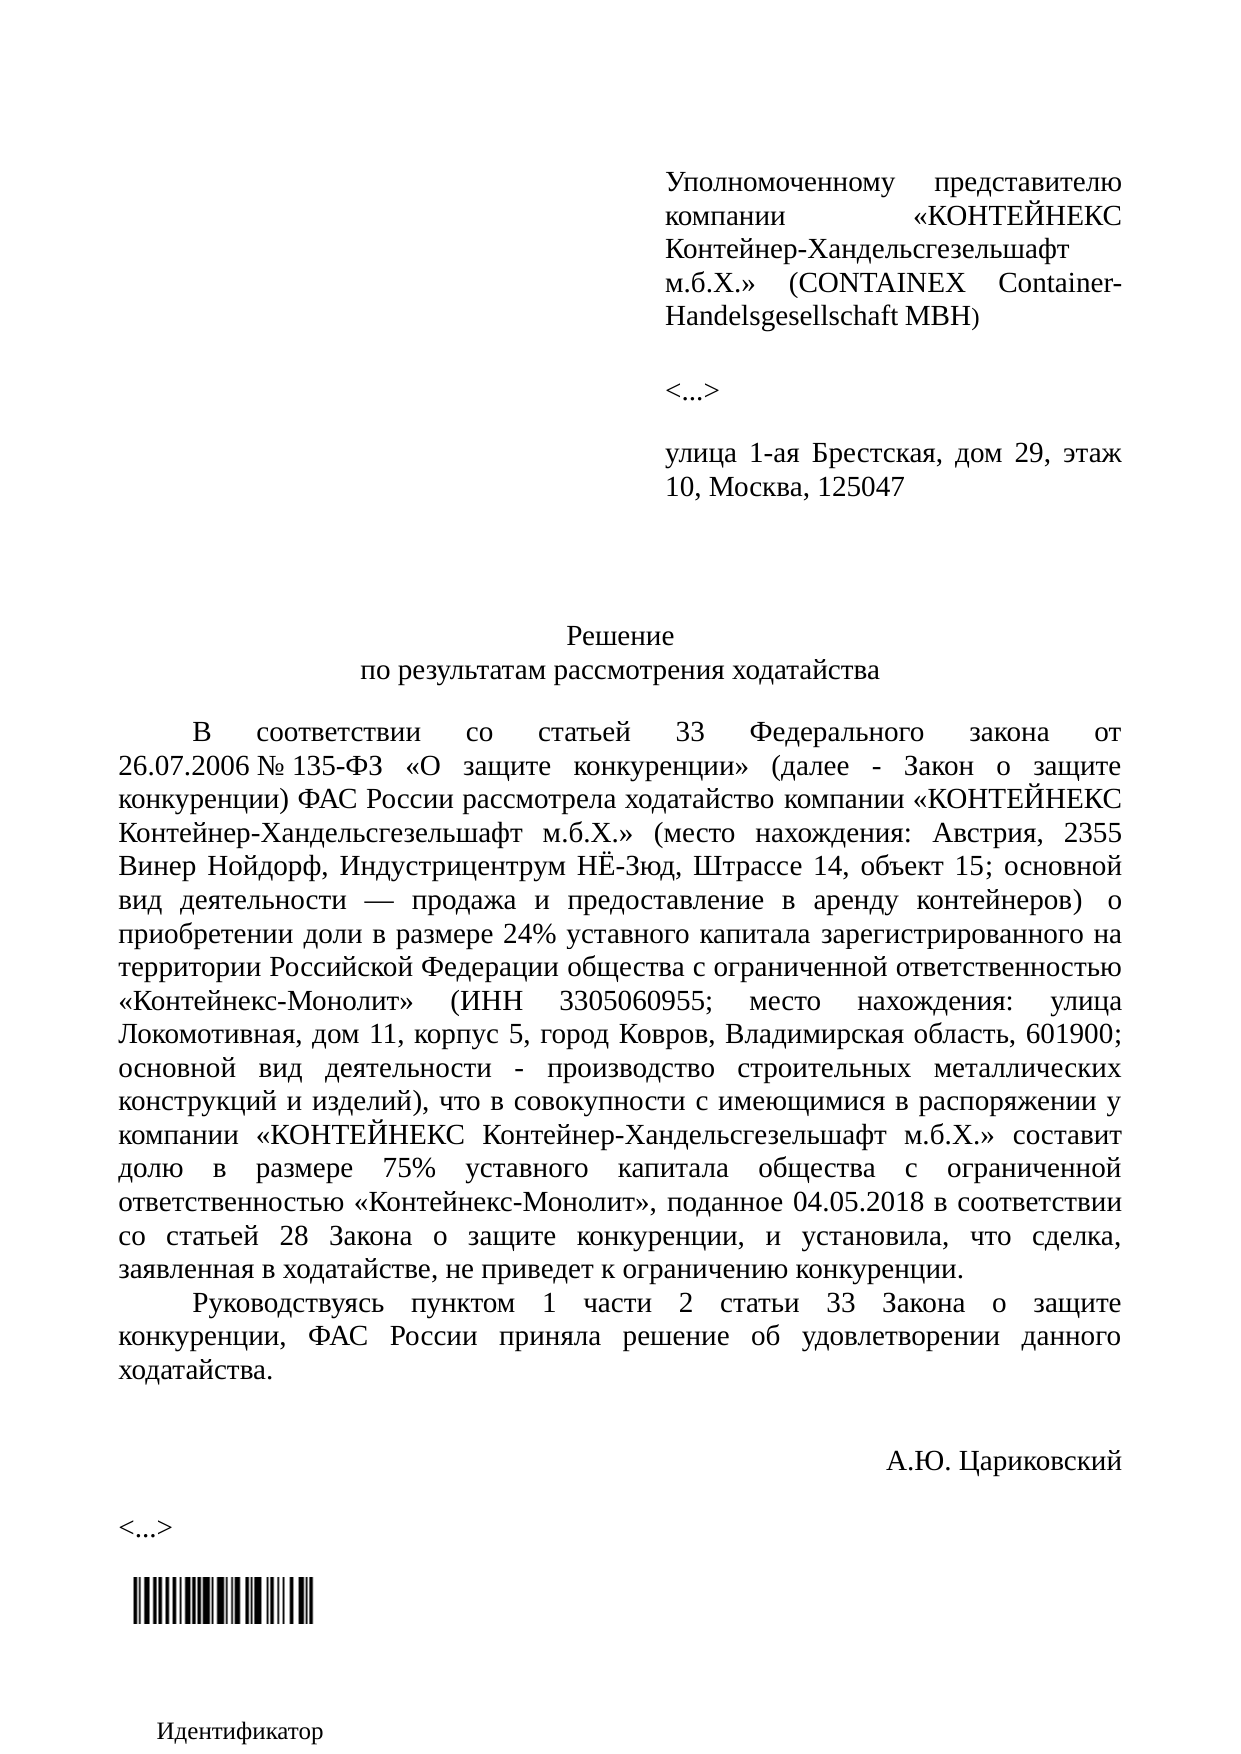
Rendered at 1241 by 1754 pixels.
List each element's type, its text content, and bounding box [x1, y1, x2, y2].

text Решение [118, 618, 1122, 652]
text В соответствии со статьей 33 Федерального закона от 26.07.2006 № 135‑ФЗ «О защите конкуренции» (далее - Закон о защите конкуренции) ФАС России рассмотрела ходатайство компании «КОНТЕЙНЕКС Контейнер-Хандельсгезельшафт м.б.Х.» (место нахождения: Австрия, 2355 Винер Нойдорф, Индустрицентрум НЁ-Зюд, Штрассе 14, объект 15; основной вид деятельности — продажа и предоставление в аренду контейнеров) о приобретении доли в размере 24% уставного капитала зарегистрированного на территории Российской Федерации общества с ограниченной ответственностью «Контейнекс-Монолит» (ИНН 3305060955; место нахождения: улица Локомотивная, дом 11, корпус 5, город Ковров, Владимирская область, 601900; основной вид деятельности - производство строительных металлических конструкций и изделий), что в совокупности с имеющимися в распоряжении у компании «КОНТЕЙНЕКС Контейнер-Хандельсгезельшафт м.б.Х.» составит долю в размере 75% уставного капитала общества с ограниченной ответственностью «Контейнекс-Монолит», поданное 04.05.2018 в соответствии со статьей 28 Закона о защите конкуренции, и установила, что сделка, заявленная в ходатайстве, не приведет к ограничению конкуренции. [118, 714, 1122, 1285]
table_header Уполномоченному представителю компании «КОНТЕЙНЕКС Контейнер-Хандельсгезельшафт м.б.Х.» (CONTAINEX Container-Handelsgesellschaft MBH) <...> улица 1-ая Брестская, дом 29, этаж 10, Москва, 125047 [665, 164, 1122, 502]
text <...> [118, 1510, 1122, 1543]
text по результатам рассмотрения ходатайства [118, 652, 1122, 686]
text А.Ю. Цариковский [118, 1443, 1122, 1476]
picture [118, 1577, 331, 1624]
text Руководствуясь пунктом 1 части 2 статьи 33 Закона о защите конкуренции, ФАС России приняла решение об удовлетворении данного ходатайства. [118, 1285, 1122, 1385]
